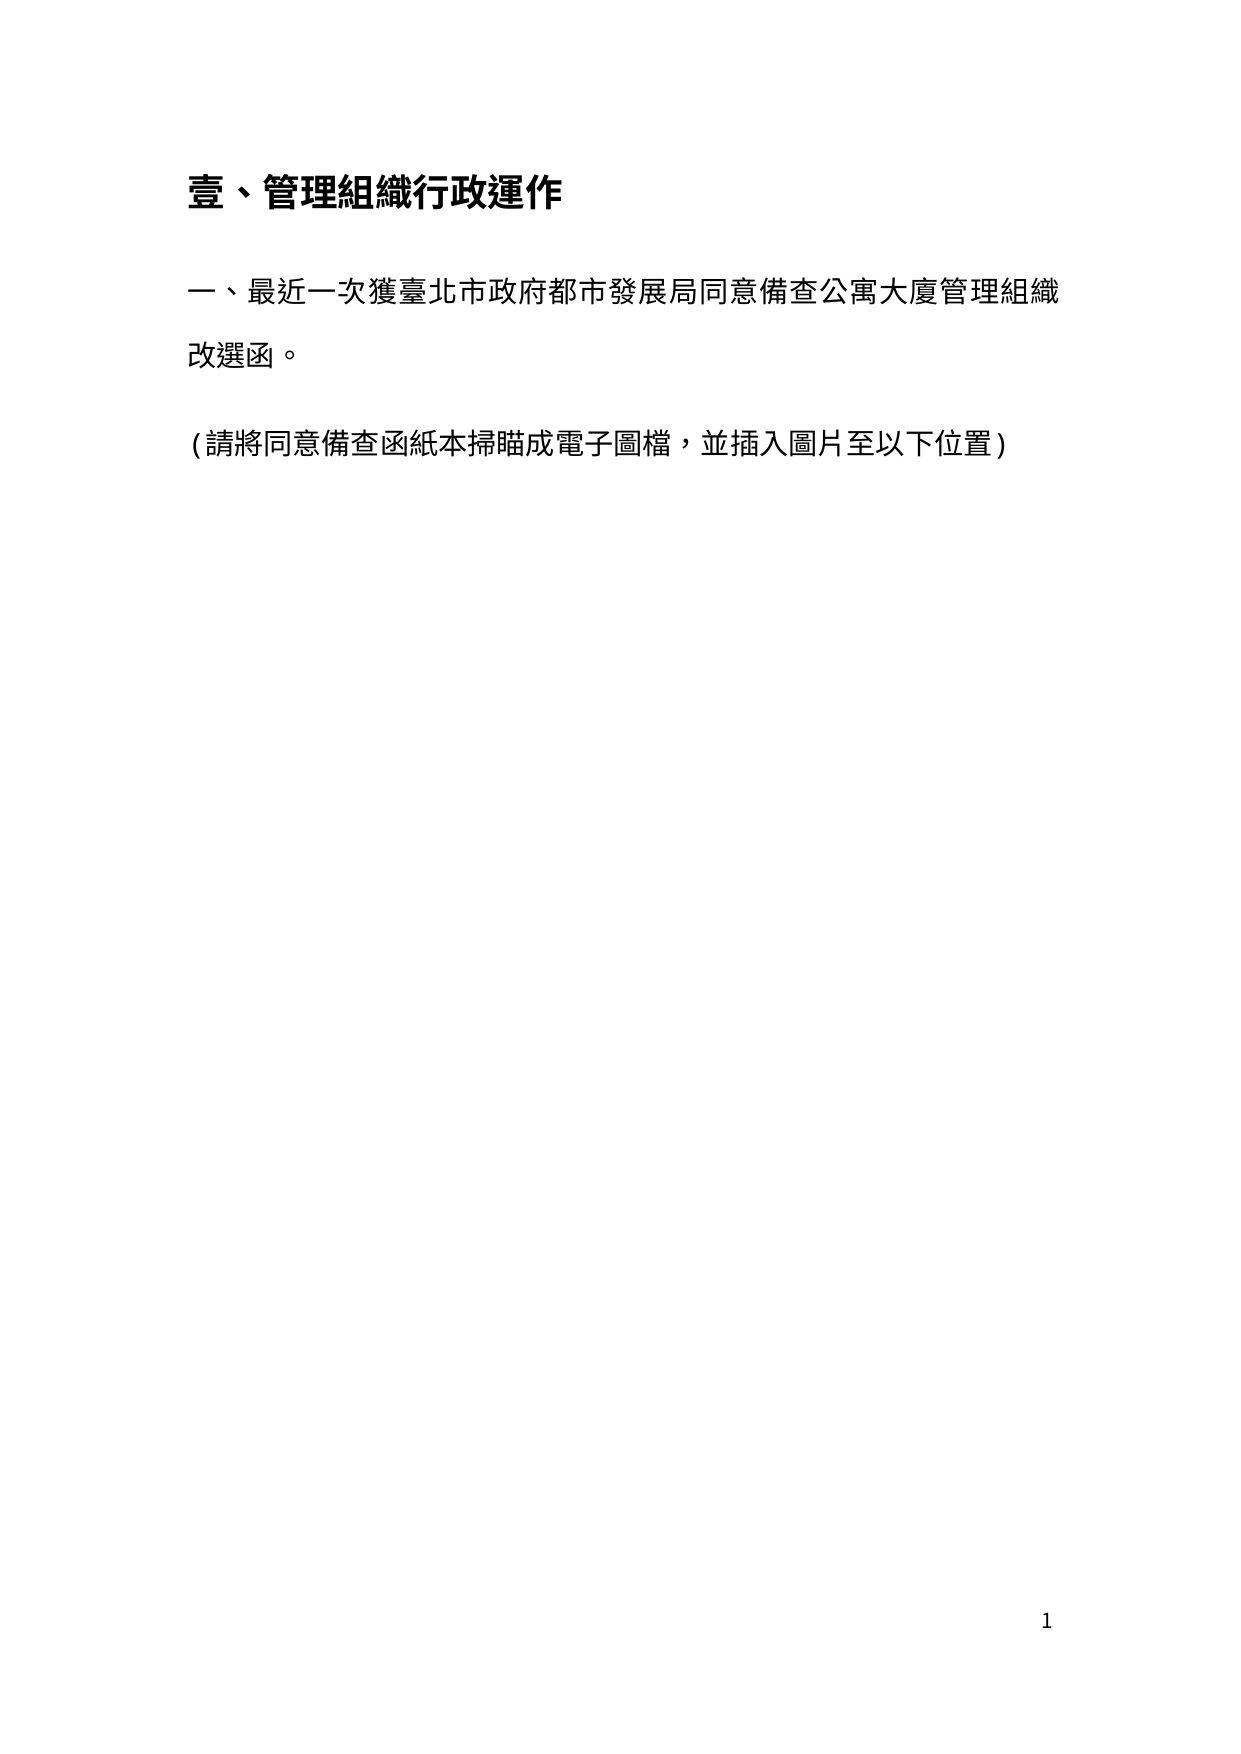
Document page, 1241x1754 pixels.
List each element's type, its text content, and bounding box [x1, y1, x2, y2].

text (請將同意備查函紙本掃瞄成電子圖檔，並插入圖片至以下位置) [187, 421, 1060, 463]
text 一、最近一次獲臺北市政府都市發展局同意備查公寓大廈管理組織改選函。 [187, 269, 1060, 374]
text 壹、管理組織行政運作 [187, 162, 1053, 217]
